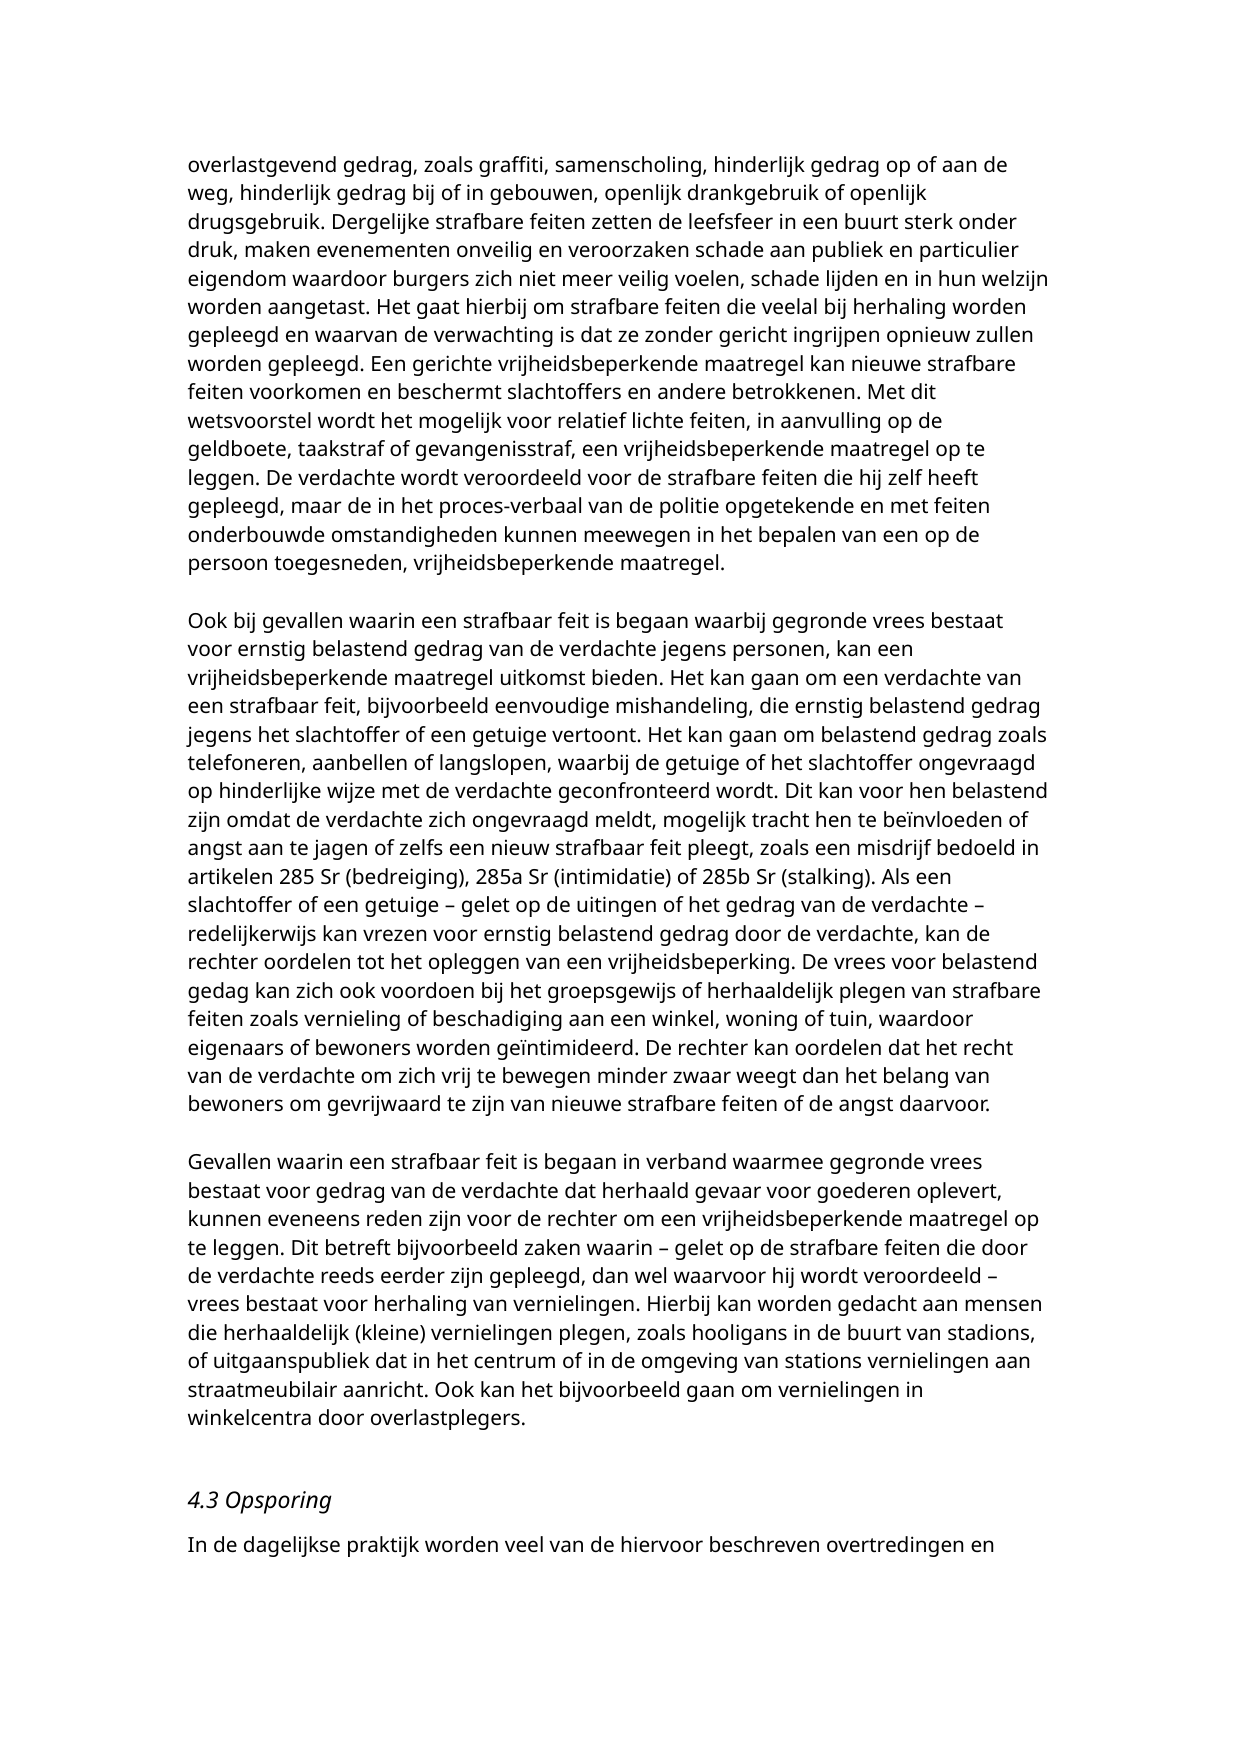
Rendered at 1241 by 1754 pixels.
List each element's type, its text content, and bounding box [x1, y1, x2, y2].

text In de dagelijkse praktijk worden veel van de hiervoor beschreven overtredingen en [187, 1530, 1053, 1558]
subtitle 4.3 Opsporing [187, 1484, 1053, 1515]
text Ook bij gevallen waarin een strafbaar feit is begaan waarbij gegronde vrees bestaat voor ernstig belastend gedrag van de verdachte jegens personen, kan een vrijheidsbeperkende maatregel uitkomst bieden. Het kan gaan om een verdachte van een strafbaar feit, bijvoorbeeld eenvoudige mishandeling, die ernstig belastend gedrag jegens het slachtoffer of een getuige vertoont. Het kan gaan om belastend gedrag zoals telefoneren, aanbellen of langslopen, waarbij de getuige of het slachtoffer ongevraagd op hinderlijke wijze met de verdachte geconfronteerd wordt. Dit kan voor hen belastend zijn omdat de verdachte zich ongevraagd meldt, mogelijk tracht hen te beïnvloeden of angst aan te jagen of zelfs een nieuw strafbaar feit pleegt, zoals een misdrijf bedoeld in artikelen 285 Sr (bedreiging), 285a Sr (intimidatie) of 285b Sr (stalking). Als een slachtoffer of een getuige – gelet op de uitingen of het gedrag van de verdachte – redelijkerwijs kan vrezen voor ernstig belastend gedrag door de verdachte, kan de rechter oordelen tot het opleggen van een vrijheidsbeperking. De vrees voor belastend gedag kan zich ook voordoen bij het groepsgewijs of herhaaldelijk plegen van strafbare feiten zoals vernieling of beschadiging aan een winkel, woning of tuin, waardoor eigenaars of bewoners worden geïntimideerd. De rechter kan oordelen dat het recht van de verdachte om zich vrij te bewegen minder zwaar weegt dan het belang van bewoners om gevrijwaard te zijn van nieuwe strafbare feiten of de angst daarvoor. [187, 606, 1053, 1118]
text overlastgevend gedrag, zoals graffiti, samenscholing, hinderlijk gedrag op of aan de weg, hinderlijk gedrag bij of in gebouwen, openlijk drankgebruik of openlijk drugsgebruik. Dergelijke strafbare feiten zetten de leefsfeer in een buurt sterk onder druk, maken evenementen onveilig en veroorzaken schade aan publiek en particulier eigendom waardoor burgers zich niet meer veilig voelen, schade lijden en in hun welzijn worden aangetast. Het gaat hierbij om strafbare feiten die veelal bij herhaling worden gepleegd en waarvan de verwachting is dat ze zonder gericht ingrijpen opnieuw zullen worden gepleegd. Een gerichte vrijheidsbeperkende maatregel kan nieuwe strafbare feiten voorkomen en beschermt slachtoffers en andere betrokkenen. Met dit wetsvoorstel wordt het mogelijk voor relatief lichte feiten, in aanvulling op de geldboete, taakstraf of gevangenisstraf, een vrijheidsbeperkende maatregel op te leggen. De verdachte wordt veroordeeld voor de strafbare feiten die hij zelf heeft gepleegd, maar de in het proces-verbaal van de politie opgetekende en met feiten onderbouwde omstandigheden kunnen meewegen in het bepalen van een op de persoon toegesneden, vrijheidsbeperkende maatregel. [187, 150, 1053, 577]
text Gevallen waarin een strafbaar feit is begaan in verband waarmee gegronde vrees bestaat voor gedrag van de verdachte dat herhaald gevaar voor goederen oplevert, kunnen eveneens reden zijn voor de rechter om een vrijheidsbeperkende maatregel op te leggen. Dit betreft bijvoorbeeld zaken waarin – gelet op de strafbare feiten die door de verdachte reeds eerder zijn gepleegd, dan wel waarvoor hij wordt veroordeeld – vrees bestaat voor herhaling van vernielingen. Hierbij kan worden gedacht aan mensen die herhaaldelijk (kleine) vernielingen plegen, zoals hooligans in de buurt van stadions, of uitgaanspubliek dat in het centrum of in de omgeving van stations vernielingen aan straatmeubilair aanricht. Ook kan het bijvoorbeeld gaan om vernielingen in winkelcentra door overlastplegers. [187, 1147, 1053, 1432]
